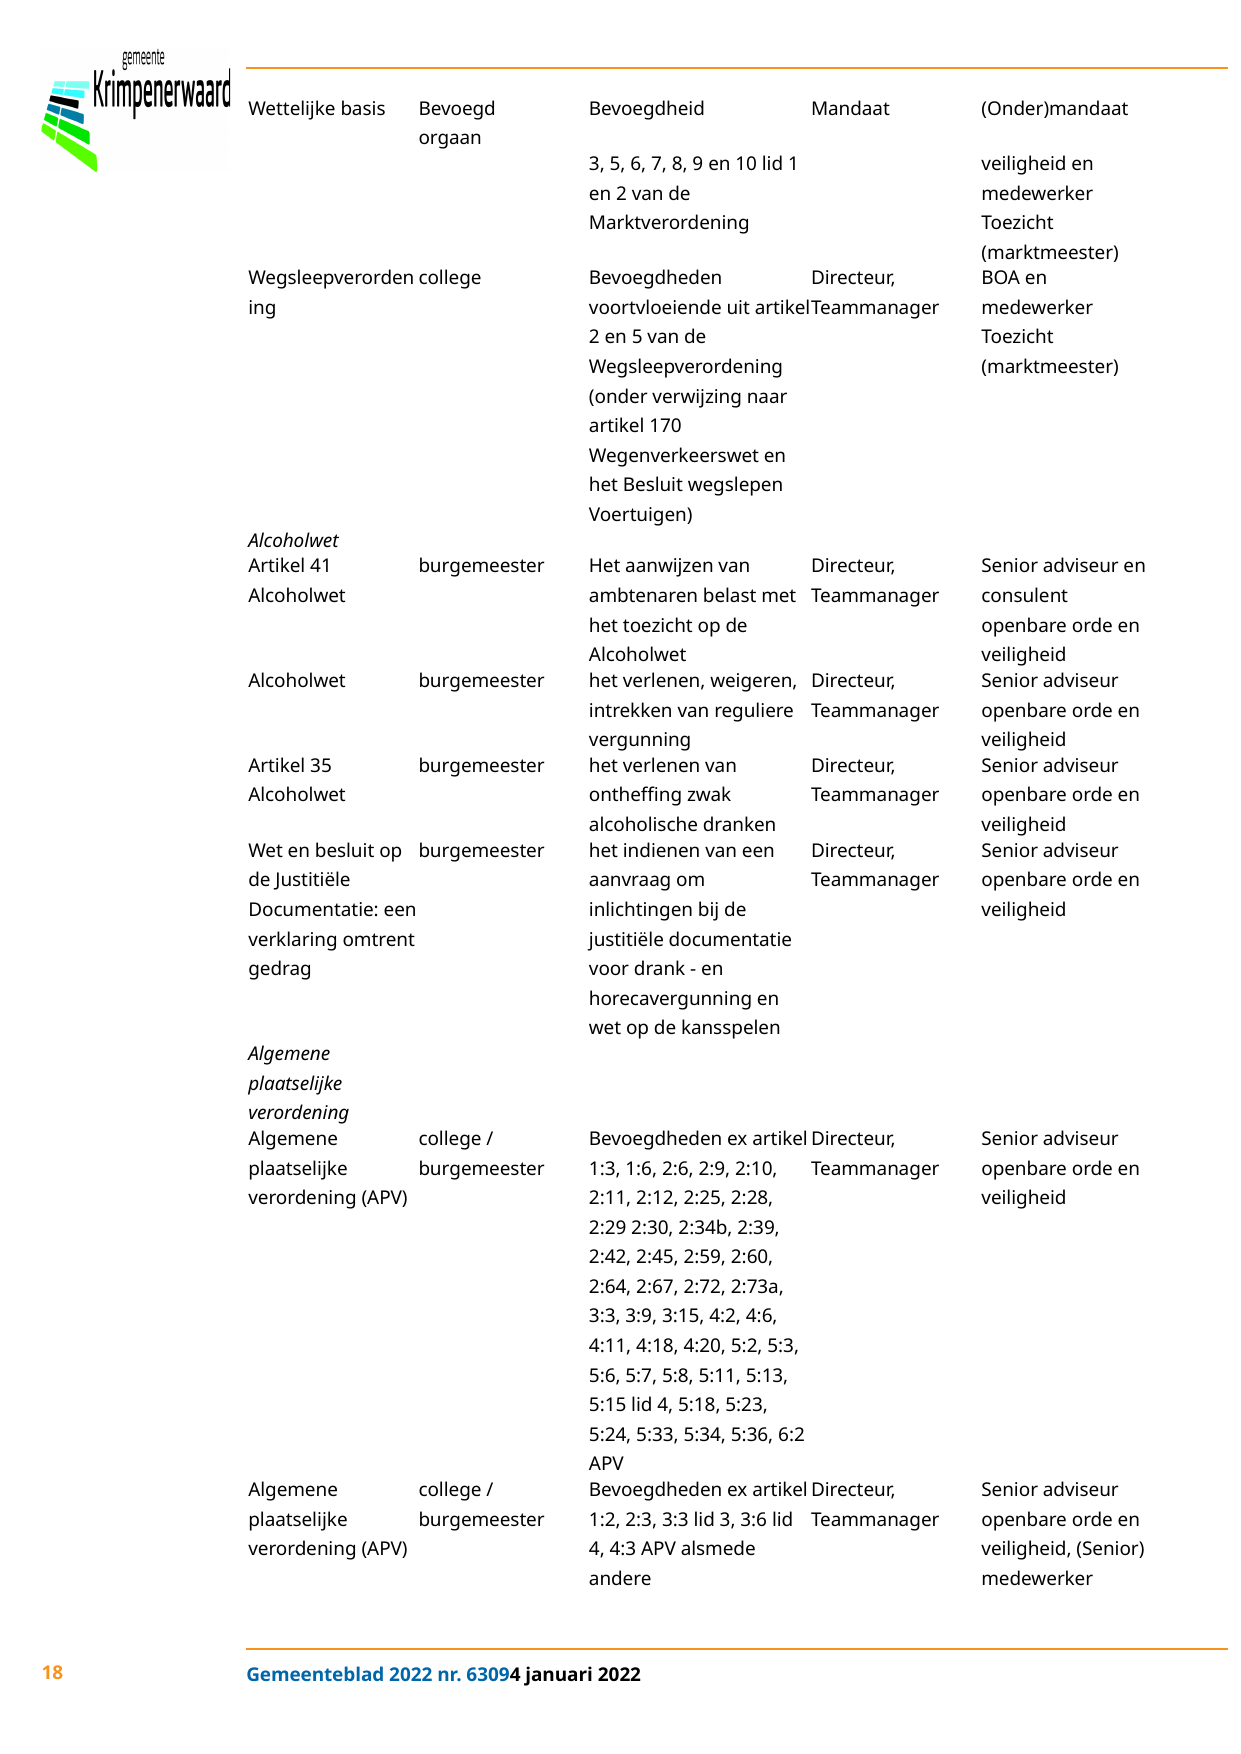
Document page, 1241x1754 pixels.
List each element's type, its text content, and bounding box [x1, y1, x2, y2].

table_cell het indienen van een aanvraag om inlichtingen bij de justitiële documentatie voor drank - en horecavergunning en wet op de kansspelen [589, 837, 811, 1040]
table_cell het verlenen van ontheffing zwak alcoholische dranken [589, 752, 811, 837]
table_cell Wegsleepverordening [248, 265, 418, 527]
table_cell Alcoholwet [248, 667, 418, 752]
table_cell burgemeester [418, 837, 589, 1040]
table_cell Algemene plaatselijke verordening (APV) [248, 1476, 418, 1591]
table_header Wettelijke basis [248, 95, 418, 150]
table_header Bevoegd orgaan [418, 95, 589, 150]
table_cell Het aanwijzen van ambtenaren belast met het toezicht op de Alcoholwet [589, 553, 811, 667]
picture [41, 47, 231, 172]
table_cell Wet en besluit op de Justitiële Documentatie: een verklaring omtrent gedrag [248, 837, 418, 1040]
table_cell 3, 5, 6, 7, 8, 9 en 10 lid 1 en 2 van de Marktverordening [589, 150, 811, 264]
table_cell college / burgemeester [418, 1476, 589, 1591]
table_cell Directeur, Teammanager [811, 265, 981, 527]
table_cell college [418, 265, 589, 527]
table_cell Directeur, Teammanager [811, 1125, 981, 1476]
table_cell Directeur, Teammanager [811, 1476, 981, 1591]
table_cell [811, 150, 981, 264]
table_cell Bevoegdheden ex artikel 1:3, 1:6, 2:6, 2:9, 2:10, 2:11, 2:12, 2:25, 2:28, 2:29 2:30, 2:34b, 2:39, 2:42, 2:45, 2:59, 2:60, 2:64, 2:67, 2:72, 2:73a, 3:3, 3:9, 3:15, 4:2, 4:6, 4:11, 4:18, 4:20, 5:2, 5:3, 5:6, 5:7, 5:8, 5:11, 5:13, 5:15 lid 4, 5:18, 5:23, 5:24, 5:33, 5:34, 5:36, 6:2 APV [589, 1125, 811, 1476]
table_cell Senior adviseur en consulent openbare orde en veiligheid [981, 553, 1152, 667]
table_cell Senior adviseur openbare orde en veiligheid [981, 752, 1152, 837]
table_cell [418, 527, 1152, 553]
table_cell burgemeester [418, 667, 589, 752]
table_header Bevoegdheid [589, 95, 811, 150]
table_cell [418, 150, 589, 264]
table_cell Alcoholwet [248, 527, 418, 553]
table_cell Senior adviseur openbare orde en veiligheid [981, 837, 1152, 1040]
table_cell Senior adviseur openbare orde en veiligheid [981, 667, 1152, 752]
table_cell Bevoegdheden ex artikel 1:2, 2:3, 3:3 lid 3, 3:6 lid 4, 4:3 APV alsmede andere [589, 1476, 811, 1591]
table_cell Bevoegdheden voortvloeiende uit artikel 2 en 5 van de Wegsleepverordening (onder verwijzing naar artikel 170 Wegenverkeerswet en het Besluit wegslepen Voertuigen) [589, 265, 811, 527]
table_cell Senior adviseur openbare orde en veiligheid [981, 1125, 1152, 1476]
table_cell burgemeester [418, 553, 589, 667]
table_cell Directeur, Teammanager [811, 837, 981, 1040]
table_cell burgemeester [418, 752, 589, 837]
table_cell [248, 150, 418, 264]
table_cell veiligheid en medewerker Toezicht (marktmeester) [981, 150, 1152, 264]
table_cell het verlenen, weigeren, intrekken van reguliere vergunning [589, 667, 811, 752]
table_cell Directeur, Teammanager [811, 553, 981, 667]
table_header Mandaat [811, 95, 981, 150]
table_header (Onder)mandaat [981, 95, 1152, 150]
table_cell Artikel 35 Alcoholwet [248, 752, 418, 837]
table_cell [418, 1040, 1152, 1125]
table_cell Algemene plaatselijke verordening [248, 1040, 418, 1125]
table_cell Senior adviseur openbare orde en veiligheid, (Senior) medewerker [981, 1476, 1152, 1591]
table_cell Artikel 41 Alcoholwet [248, 553, 418, 667]
table_cell Directeur, Teammanager [811, 752, 981, 837]
table_cell Algemene plaatselijke verordening (APV) [248, 1125, 418, 1476]
table_cell BOA en medewerker Toezicht (marktmeester) [981, 265, 1152, 527]
table_cell Directeur, Teammanager [811, 667, 981, 752]
table_cell college / burgemeester [418, 1125, 589, 1476]
